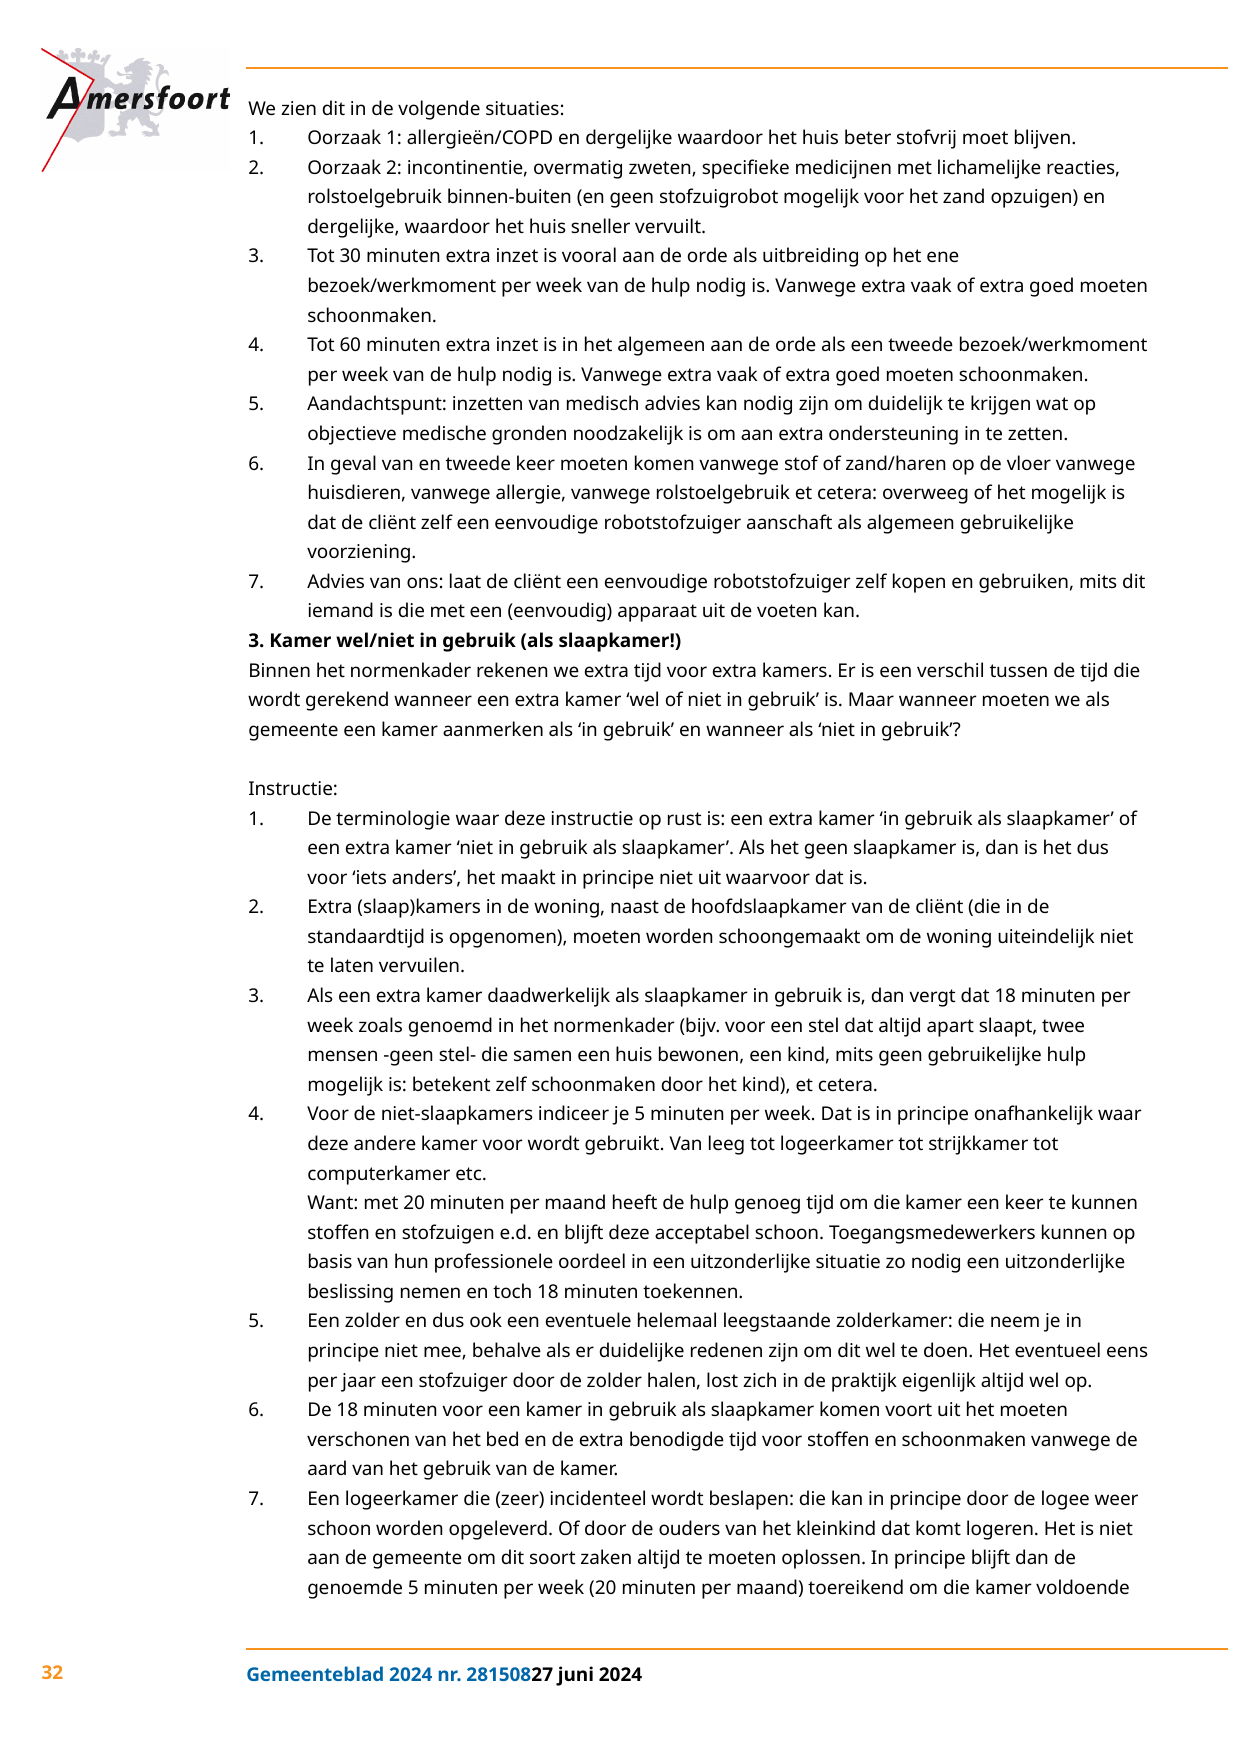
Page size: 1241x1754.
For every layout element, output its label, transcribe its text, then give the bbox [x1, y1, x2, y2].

text Binnen het normenkader rekenen we extra tijd voor extra kamers. Er is een verschil tussen de tijd die wordt gerekend wanneer een extra kamer ‘wel of niet in gebruik’ is. Maar wanneer moeten we als gemeente een kamer aanmerken als ‘in gebruik’ en wanneer als ‘niet in gebruik’? [248, 657, 1152, 742]
list In geval van en tweede keer moeten komen vanwege stof of zand/haren op de vloer vanwege huisdieren, vanwege allergie, vanwege rolstoelgebruik et cetera: overweeg of het mogelijk is dat de cliënt zelf een eenvoudige robotstofzuiger aanschaft als algemeen gebruikelijke voorziening. [248, 450, 1152, 564]
list De 18 minuten voor een kamer in gebruik als slaapkamer komen voort uit het moeten verschonen van het bed en de extra benodigde tijd voor stoffen en schoonmaken vanwege de aard van het gebruik van de kamer. [248, 1396, 1152, 1481]
list De terminologie waar deze instructie op rust is: een extra kamer ‘in gebruik als slaapkamer’ of een extra kamer ‘niet in gebruik als slaapkamer’. Als het geen slaapkamer is, dan is het dus voor ‘iets anders’, het maakt in principe niet uit waarvoor dat is. [248, 805, 1152, 890]
picture [41, 47, 231, 172]
list Tot 60 minuten extra inzet is in het algemeen aan de orde als een tweede bezoek/werkmoment per week van de hulp nodig is. Vanwege extra vaak of extra goed moeten schoonmaken. [248, 331, 1152, 387]
list Aandachtspunt: inzetten van medisch advies kan nodig zijn om duidelijk te krijgen wat op objectieve medische gronden noodzakelijk is om aan extra ondersteuning in te zetten. [248, 391, 1152, 446]
list Oorzaak 2: incontinentie, overmatig zweten, specifieke medicijnen met lichamelijke reacties, rolstoelgebruik binnen-buiten (en geen stofzuigrobot mogelijk voor het zand opzuigen) en dergelijke, waardoor het huis sneller vervuilt. [248, 154, 1152, 239]
list Want: met 20 minuten per maand heeft de hulp genoeg tijd om die kamer een keer te kunnen stoffen en stofzuigen e.d. en blijft deze acceptabel schoon. Toegangsmedewerkers kunnen op basis van hun professionele oordeel in een uitzonderlijke situatie zo nodig een uitzonderlijke beslissing nemen en toch 18 minuten toekennen. [248, 1189, 1152, 1304]
list Tot 30 minuten extra inzet is vooral aan de orde als uitbreiding op het ene bezoek/werkmoment per week van de hulp nodig is. Vanwege extra vaak of extra goed moeten schoonmaken. [248, 243, 1152, 328]
text 3. Kamer wel/niet in gebruik (als slaapkamer!) [248, 627, 1152, 653]
text We zien dit in de volgende situaties: [248, 95, 1152, 121]
list Als een extra kamer daadwerkelijk als slaapkamer in gebruik is, dan vergt dat 18 minuten per week zoals genoemd in het normenkader (bijv. voor een stel dat altijd apart slaapt, twee mensen -geen stel- die samen een huis bewonen, een kind, mits geen gebruikelijke hulp mogelijk is: betekent zelf schoonmaken door het kind), et cetera. [248, 982, 1152, 1097]
list Een logeerkamer die (zeer) incidenteel wordt beslapen: die kan in principe door de logee weer schoon worden opgeleverd. Of door de ouders van het kleinkind dat komt logeren. Het is niet aan de gemeente om dit soort zaken altijd te moeten oplossen. In principe blijft dan de genoemde 5 minuten per week (20 minuten per maand) toereikend om die kamer voldoende [248, 1485, 1152, 1600]
list Oorzaak 1: allergieën/COPD en dergelijke waardoor het huis beter stofvrij moet blijven. [248, 124, 1152, 150]
list Een zolder en dus ook een eventuele helemaal leegstaande zolderkamer: die neem je in principe niet mee, behalve als er duidelijke redenen zijn om dit wel te doen. Het eventueel eens per jaar een stofzuiger door de zolder halen, lost zich in de praktijk eigenlijk altijd wel op. [248, 1308, 1152, 1393]
text Instructie: [248, 775, 1152, 801]
list Extra (slaap)kamers in de woning, naast de hoofdslaapkamer van de cliënt (die in de standaardtijd is opgenomen), moeten worden schoongemaakt om de woning uiteindelijk niet te laten vervuilen. [248, 893, 1152, 978]
list Voor de niet-slaapkamers indiceer je 5 minuten per week. Dat is in principe onafhankelijk waar deze andere kamer voor wordt gebruikt. Van leeg tot logeerkamer tot strijkkamer tot computerkamer etc. [248, 1101, 1152, 1186]
list Advies van ons: laat de cliënt een eenvoudige robotstofzuiger zelf kopen en gebruiken, mits dit iemand is die met een (eenvoudig) apparaat uit de voeten kan. [248, 568, 1152, 623]
